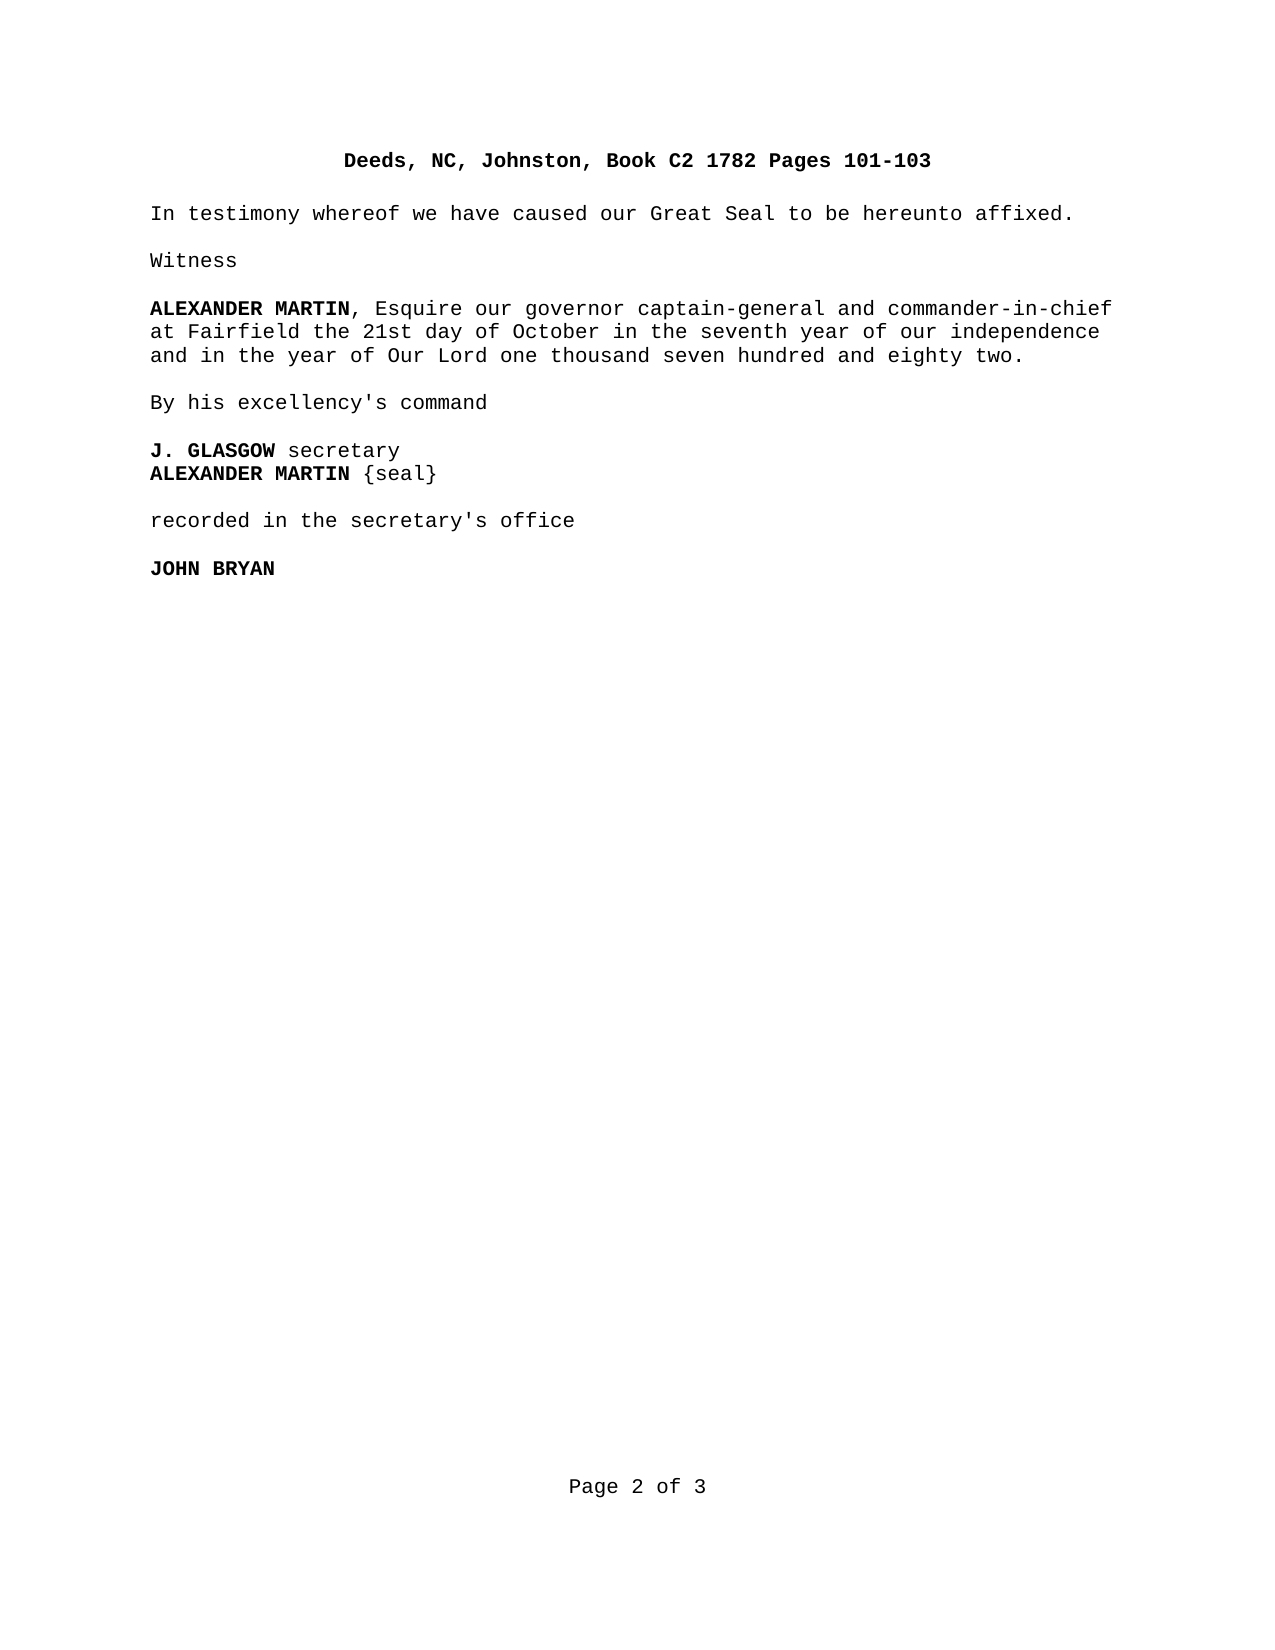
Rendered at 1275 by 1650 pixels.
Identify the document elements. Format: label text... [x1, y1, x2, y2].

text Alexander Martin {seal} [150, 463, 1125, 487]
text By his excellency's command [150, 392, 1125, 416]
text J. Glasgow secretary [150, 439, 1125, 463]
text In testimony whereof we have caused our Great Seal to be hereunto affixed. [150, 203, 1125, 227]
text Alexander Martin, Esquire our governor captain-general and commander-in-chief at Fairfield the 21st day of October in the seventh year of our independence and in the year of Our Lord one thousand seven hundred and eighty two. [150, 298, 1125, 369]
text recorded in the secretary's office [150, 511, 1125, 534]
text Witness [150, 250, 1125, 274]
text John Bryan [150, 558, 1125, 581]
